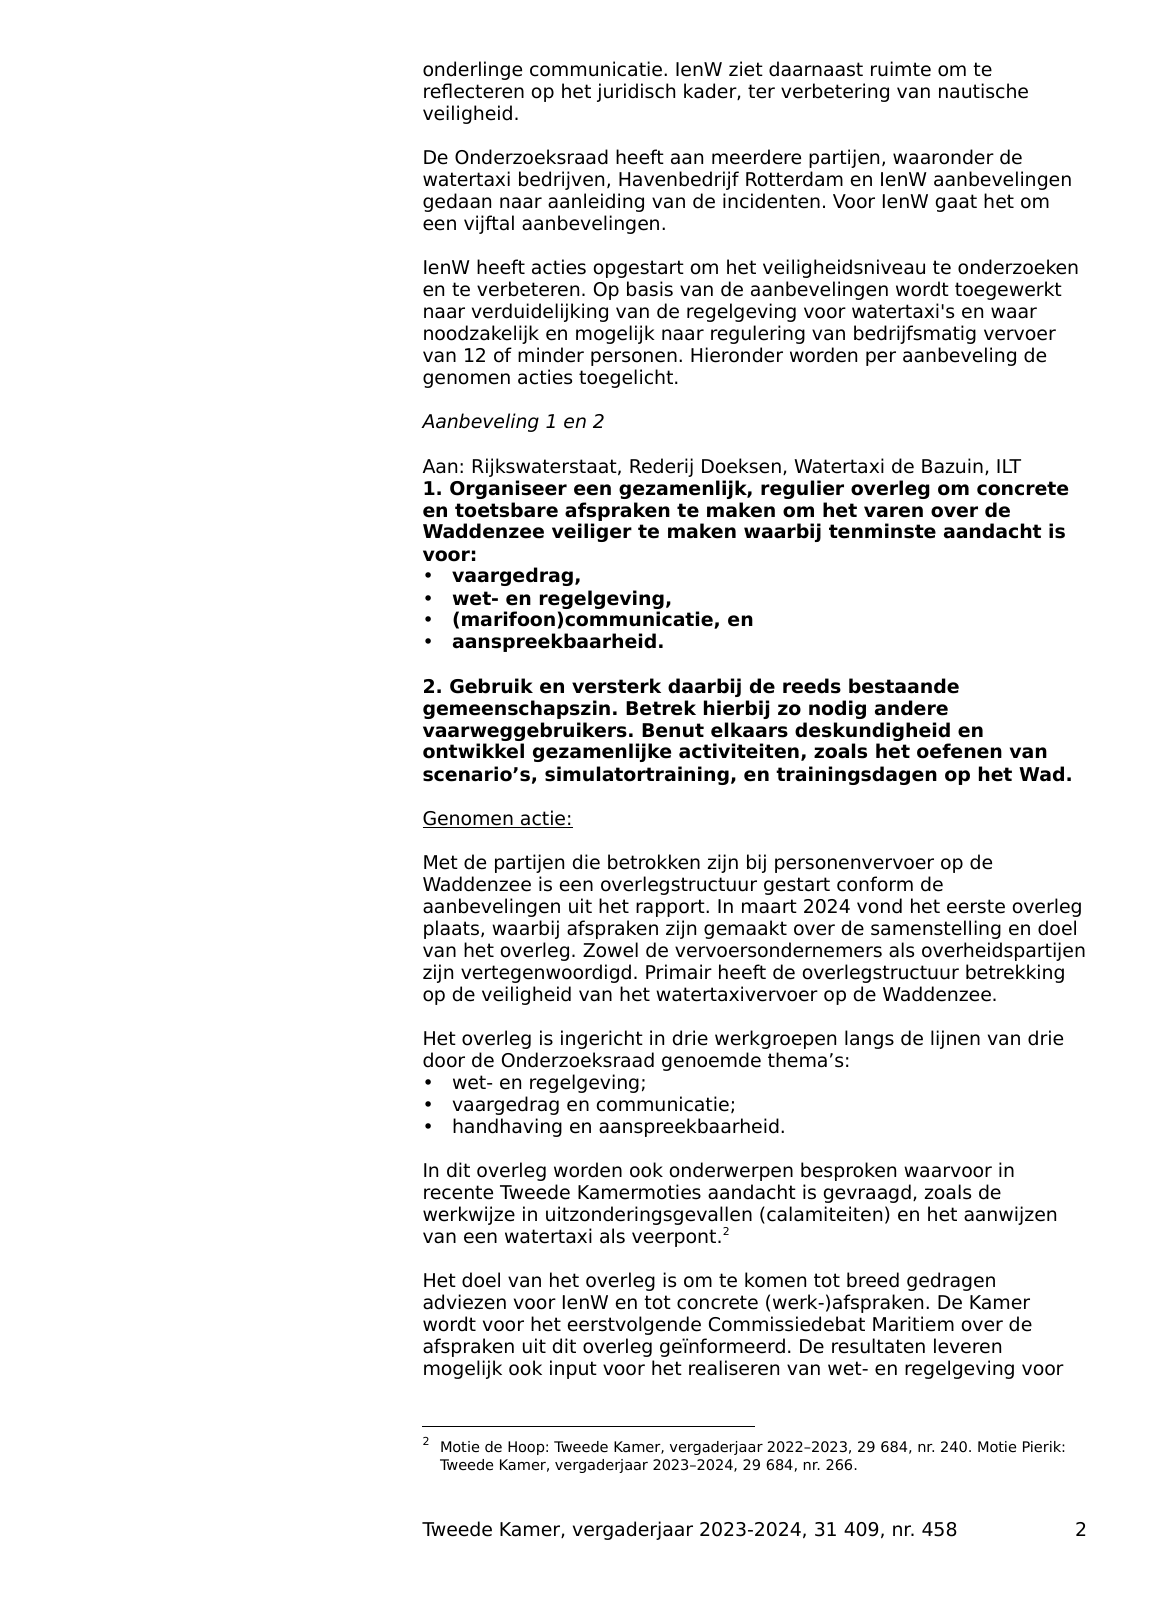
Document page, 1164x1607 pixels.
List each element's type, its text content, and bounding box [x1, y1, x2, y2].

text Het doel van het overleg is om te komen tot breed gedragen adviezen voor IenW en tot concrete (werk-)afspraken. De Kamer wordt voor het eerstvolgende Commissiedebat Maritiem over de afspraken uit dit overleg geïnformeerd. De resultaten leveren mogelijk ook input voor het realiseren van wet- en regelgeving voor [422, 1270, 1087, 1380]
text • handhaving en aanspreekbaarheid. [422, 1116, 1087, 1138]
text • vaargedrag, [422, 565, 1087, 587]
text Met de partijen die betrokken zijn bij personenvervoer op de Waddenzee is een overlegstructuur gestart conform de aanbevelingen uit het rapport. In maart 2024 vond het eerste overleg plaats, waarbij afspraken zijn gemaakt over de samenstelling en doel van het overleg. Zowel de vervoersondernemers als overheidspartijen zijn vertegenwoordigd. Primair heeft de overlegstructuur betrekking op de veiligheid van het watertaxivervoer op de Waddenzee. [422, 852, 1087, 1006]
text Het overleg is ingericht in drie werkgroepen langs de lijnen van drie door de Onderzoeksraad genoemde thema’s: [422, 1028, 1087, 1072]
text Motie de Hoop: Tweede Kamer, vergaderjaar 2022–2023, 29 684, nr. 240. Motie Pierik: Tweede Kamer, vergaderjaar 2023–2024, 29 684, nr. 266. [422, 1435, 1087, 1474]
text 2. Gebruik en versterk daarbij de reeds bestaande gemeenschapszin. Betrek hierbij zo nodig andere vaarweggebruikers. Benut elkaars deskundigheid en ontwikkel gezamenlijke activiteiten, zoals het oefenen van scenario’s, simulatortraining, en trainingsdagen op het Wad. [422, 676, 1087, 785]
text In dit overleg worden ook onderwerpen besproken waarvoor in recente Tweede Kamermoties aandacht is gevraagd, zoals de werkwijze in uitzonderingsgevallen (calamiteiten) en het aanwijzen van een watertaxi als veerpont. [422, 1160, 1087, 1248]
subtitle Genomen actie: [422, 808, 1087, 829]
text onderlinge communicatie. IenW ziet daarnaast ruimte om te reflecteren op het juridisch kader, ter verbetering van nautische veiligheid. [422, 59, 1087, 125]
text • vaargedrag en communicatie; [422, 1094, 1087, 1116]
text • wet- en regelgeving; [422, 1072, 1087, 1094]
subtitle Aanbeveling 1 en 2 [422, 411, 1087, 433]
text • aanspreekbaarheid. [422, 631, 1087, 653]
text De Onderzoeksraad heeft aan meerdere partijen, waaronder de watertaxi bedrijven, Havenbedrijf Rotterdam en IenW aanbevelingen gedaan naar aanleiding van de incidenten. Voor IenW gaat het om een vijftal aanbevelingen. [422, 147, 1087, 235]
text Aan: Rijkswaterstaat, Rederij Doeksen, Watertaxi de Bazuin, ILT [422, 456, 1087, 477]
text • wet- en regelgeving, [422, 587, 1087, 609]
text 1. Organiseer een gezamenlijk, regulier overleg om concrete en toetsbare afspraken te maken om het varen over de Waddenzee veiliger te maken waarbij tenminste aandacht is voor: [422, 477, 1087, 565]
text • (marifoon)communicatie, en [422, 609, 1087, 631]
text IenW heeft acties opgestart om het veiligheidsniveau te onderzoeken en te verbeteren. Op basis van de aanbevelingen wordt toegewerkt naar verduidelijking van de regelgeving voor watertaxi's en waar noodzakelijk en mogelijk naar regulering van bedrijfsmatig vervoer van 12 of minder personen. Hieronder worden per aanbeveling de genomen acties toegelicht. [422, 257, 1087, 389]
